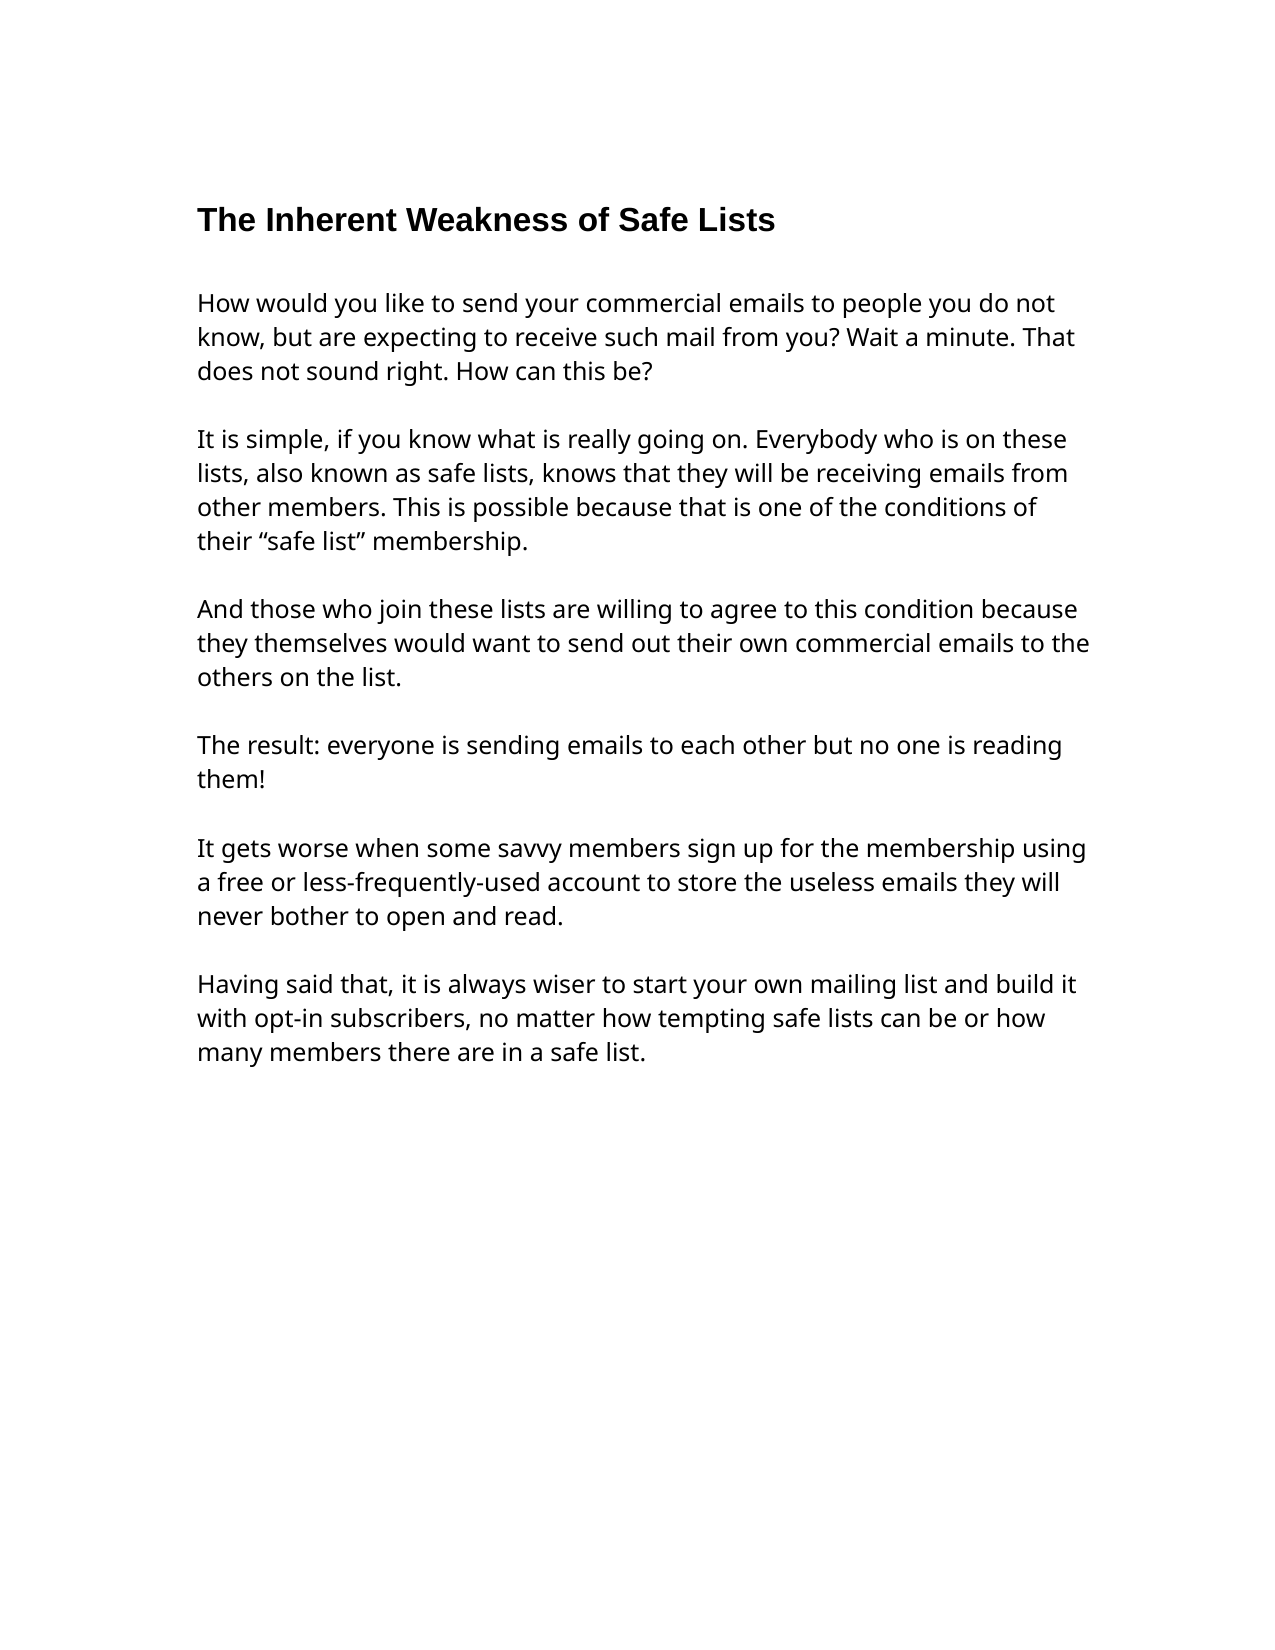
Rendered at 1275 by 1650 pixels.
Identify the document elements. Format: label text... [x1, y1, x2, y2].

text Having said that, it is always wiser to start your own mailing list and build it with opt-in subscribers, no matter how tempting safe lists can be or how many members there are in a safe list. [197, 966, 1095, 1069]
text It is simple, if you know what is really going on. Everybody who is on these lists, also known as safe lists, knows that they will be receiving emails from other members. This is possible because that is one of the conditions of their “safe list” membership. [197, 421, 1095, 558]
subtitle The Inherent Weakness of Safe Lists [197, 201, 1095, 239]
text The result: everyone is sending emails to each other but no one is reading them! [197, 728, 1095, 796]
text How would you like to send your commercial emails to people you do not know, but are expecting to receive such mail from you? Wait a minute. That does not sound right. How can this be? [197, 285, 1095, 387]
text It gets worse when some savvy members sign up for the membership using a free or less-frequently-used account to store the useless emails they will never bother to open and read. [197, 830, 1095, 932]
text And those who join these lists are willing to agree to this condition because they themselves would want to send out their own commercial emails to the others on the list. [197, 592, 1095, 694]
